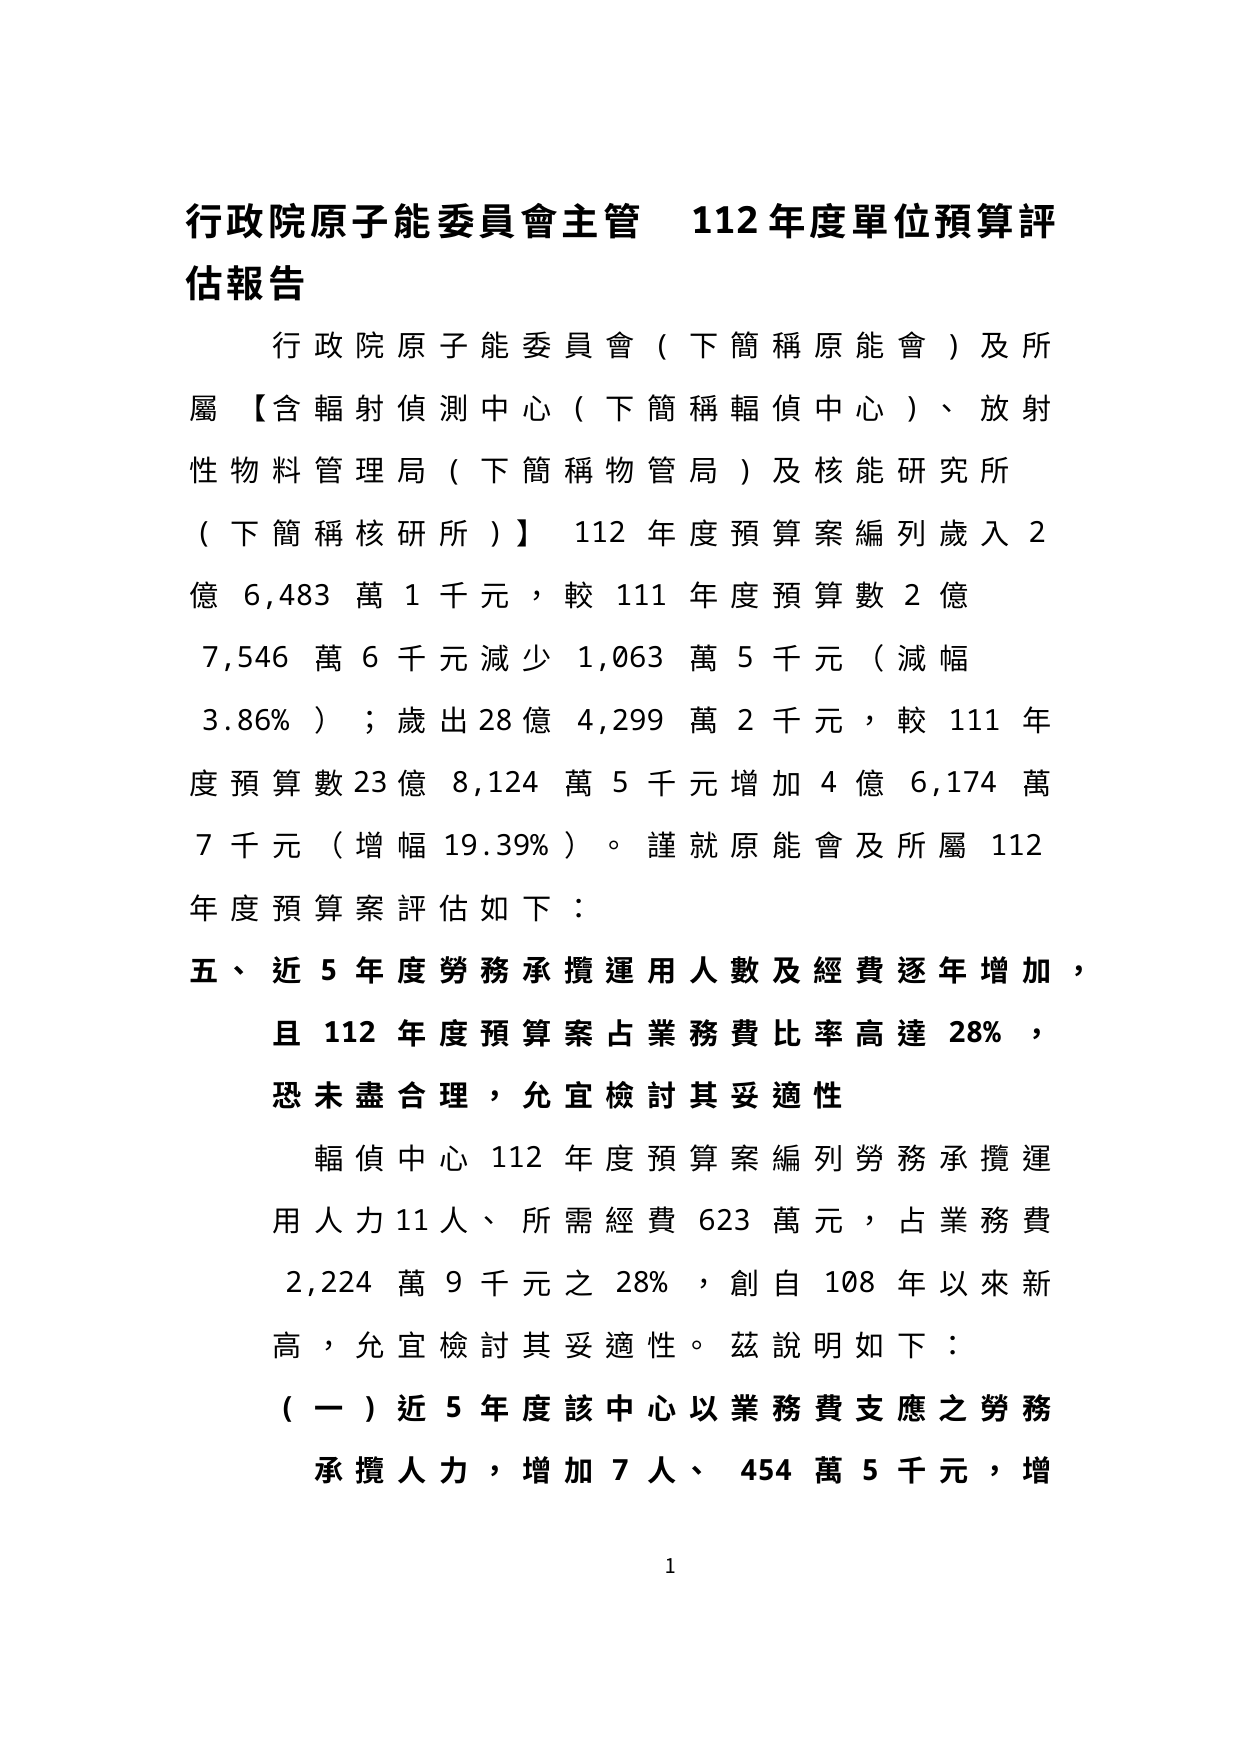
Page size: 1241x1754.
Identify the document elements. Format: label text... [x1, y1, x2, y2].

text 行政院原子能委員會主管112年度單位預算評估報告 [183, 177, 1058, 302]
text 行政院原子能委員會(下簡稱原能會)及所屬【含輻射偵測中心(下簡稱輻偵中心)、放射性物料管理局(下簡稱物管局)及核能研究所(下簡稱核研所)】112年度預算案編列歲入2億6,483萬1千元，較111年度預算數2億7,546萬6千元減少1,063萬5千元（減幅3.86%）；歲出28億4,299萬2千元，較111年度預算數23億8,124萬5千元增加4億6,174萬7千元（增幅19.39%）。謹就原能會及所屬112年度預算案評估如下： [183, 302, 1058, 927]
text 五、近5年度勞務承攬運用人數及經費逐年增加，且112年度預算案占業務費比率高達28%，恐未盡合理，允宜檢討其妥適性 [183, 927, 1058, 1115]
text (一)近5年度該中心以業務費支應之勞務承攬人力，增加7人、454萬5千元，增 [242, 1365, 1058, 1490]
text 輻偵中心112年度預算案編列勞務承攬運用人力11人、所需經費623萬元，占業務費2,224萬9千元之28%，創自108年以來新高，允宜檢討其妥適性。茲說明如下： [232, 1115, 1058, 1365]
